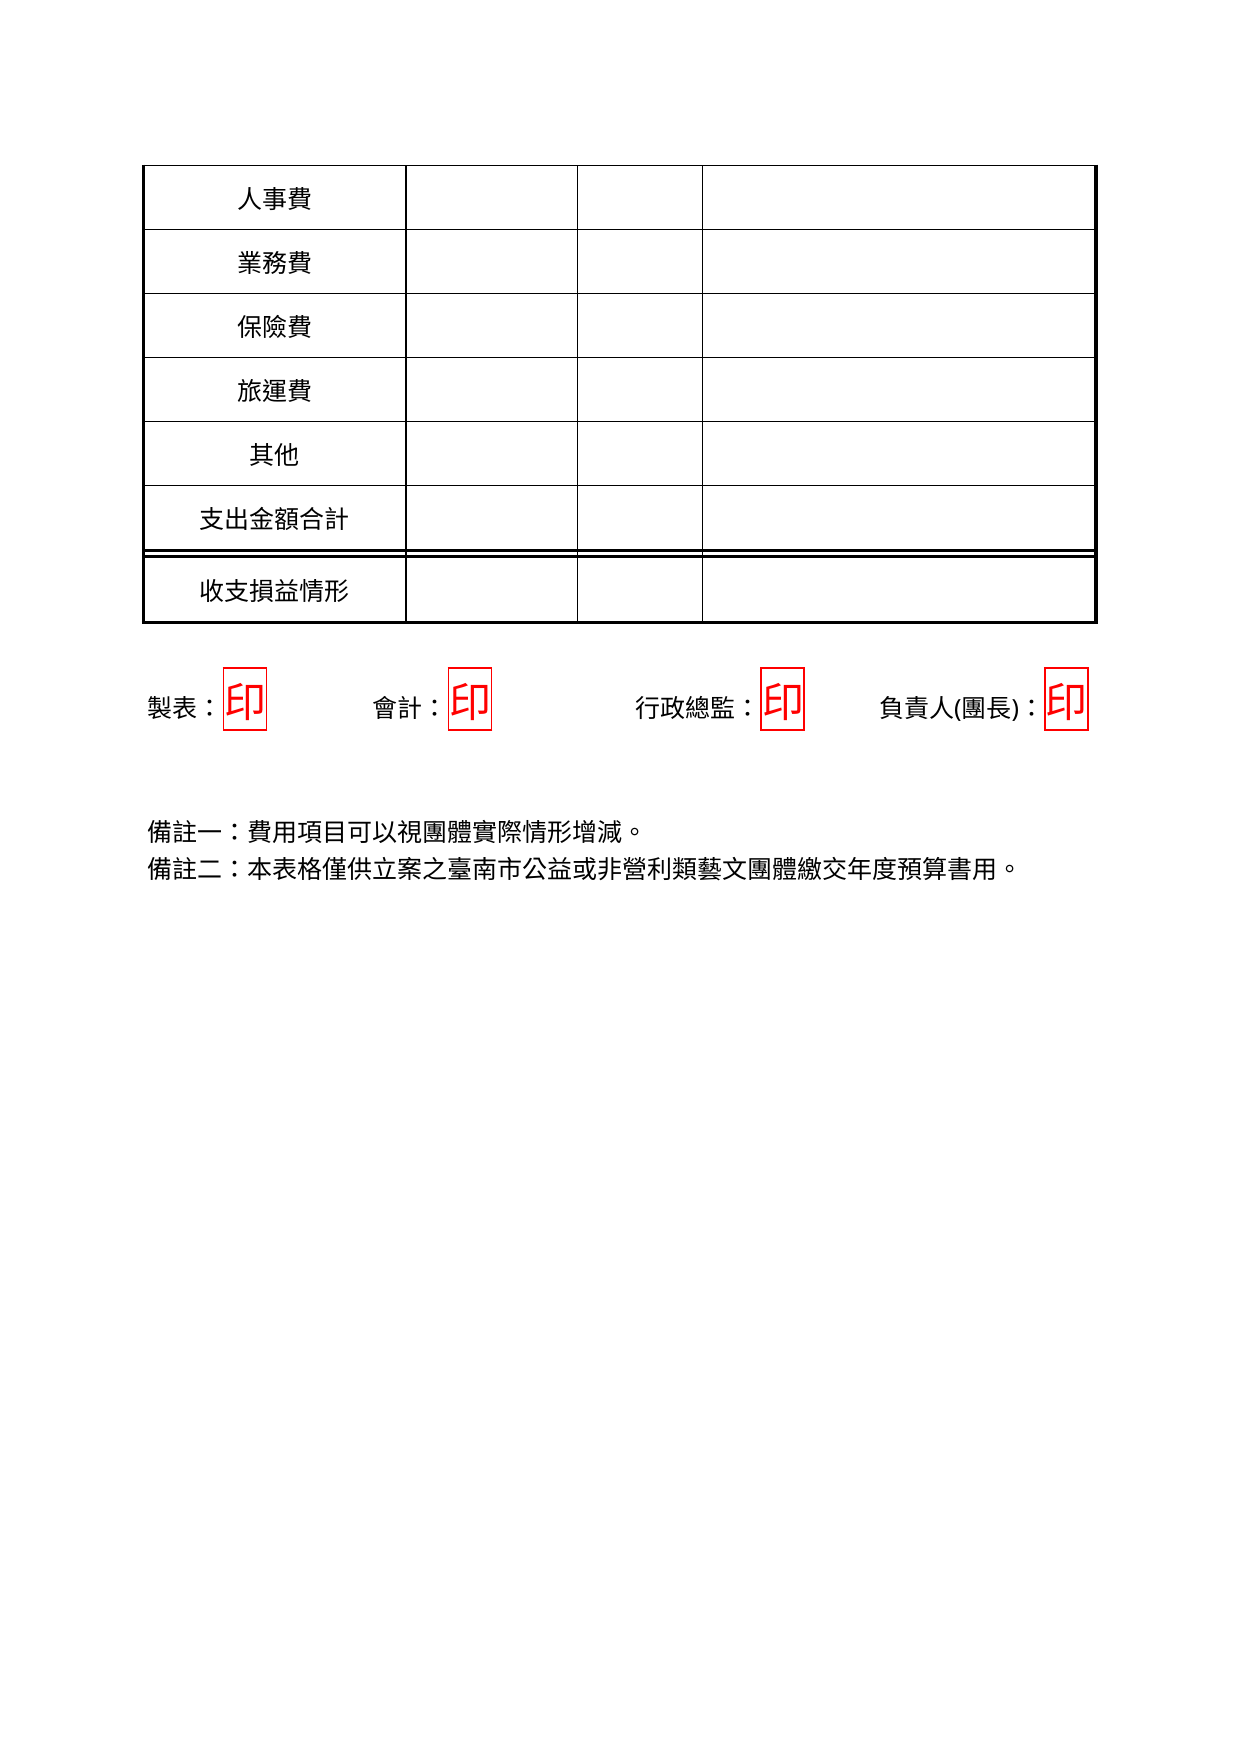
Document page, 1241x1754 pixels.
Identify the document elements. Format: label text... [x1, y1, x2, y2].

table_cell [703, 358, 1094, 421]
table_cell [407, 166, 577, 228]
table_cell [407, 558, 577, 621]
table_cell 業務費 [145, 230, 405, 293]
table_cell [578, 166, 702, 228]
table_cell [578, 358, 702, 421]
table_cell [703, 166, 1094, 228]
text 備註一：費用項目可以視團體實際情形增減。 [148, 811, 1092, 849]
table_cell [407, 230, 577, 293]
table_cell [578, 486, 702, 549]
table_cell [578, 230, 702, 293]
table_cell [407, 422, 577, 485]
table_cell 其他 [145, 422, 405, 485]
table_cell 支出金額合計 [145, 486, 405, 549]
table_cell [407, 358, 577, 421]
text 製表：印 會計：印 行政總監：印 負責人(團長)：印 [148, 661, 1092, 736]
table_cell 收支損益情形 [145, 558, 405, 621]
table_cell [703, 230, 1094, 293]
table_cell [578, 422, 702, 485]
table_cell [578, 558, 702, 621]
table_cell 保險費 [145, 294, 405, 357]
table_cell 人事費 [145, 166, 405, 228]
table_cell [703, 294, 1094, 357]
table_cell [703, 558, 1094, 621]
table_cell [407, 486, 577, 549]
table_cell [703, 486, 1094, 549]
text 備註二：本表格僅供立案之臺南市公益或非營利類藝文團體繳交年度預算書用。 [148, 849, 1092, 886]
table_cell [578, 294, 702, 357]
table_cell 旅運費 [145, 358, 405, 421]
table_cell [407, 294, 577, 357]
table_cell [703, 422, 1094, 485]
